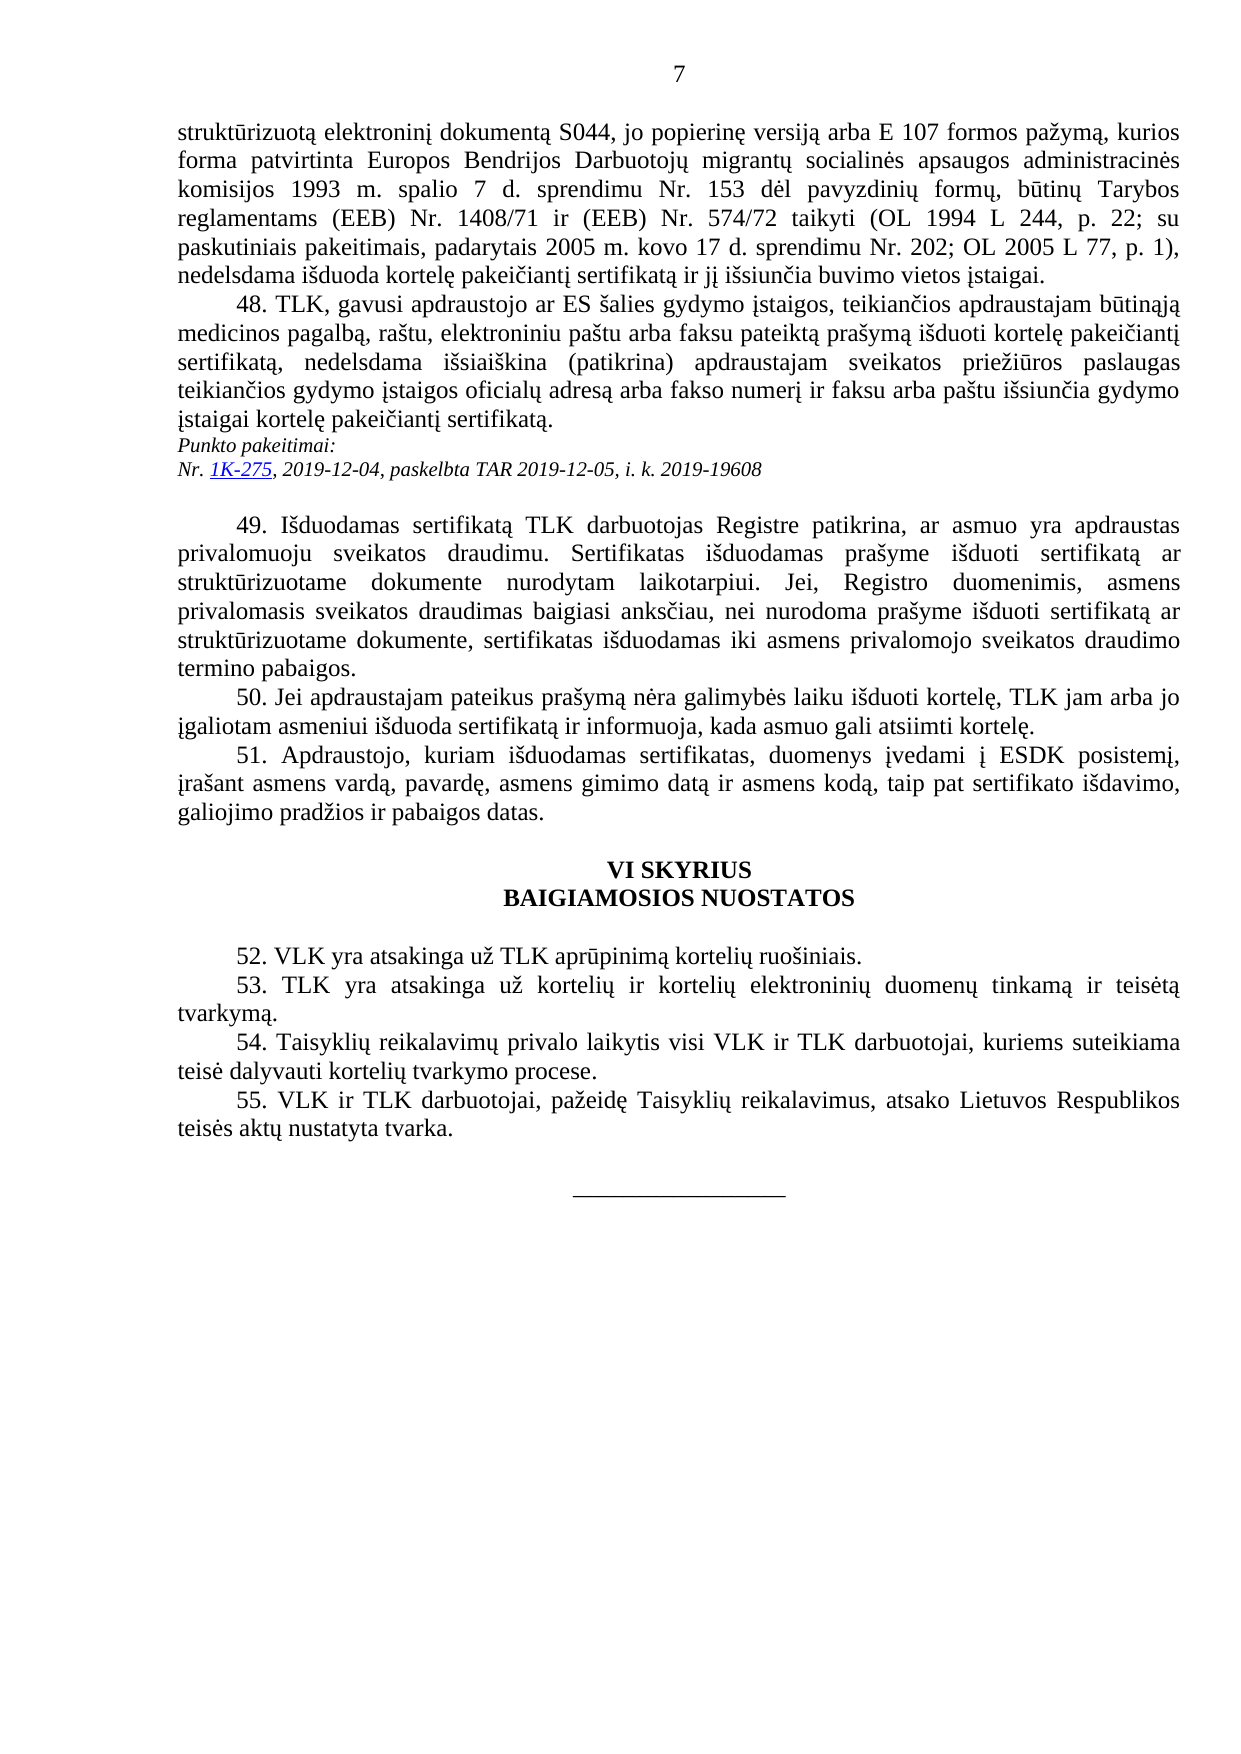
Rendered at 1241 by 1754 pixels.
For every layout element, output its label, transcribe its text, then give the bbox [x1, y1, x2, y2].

text 55. VLK ir TLK darbuotojai, pažeidę Taisyklių reikalavimus, atsako Lietuvos Respublikos teisės aktų nustatyta tvarka. [177, 1085, 1181, 1142]
text VI skyrius [177, 855, 1181, 883]
text 52. VLK yra atsakinga už TLK aprūpinimą kortelių ruošiniais. [177, 941, 1181, 970]
text _________________ [177, 1171, 1181, 1200]
text Punkto pakeitimai: [177, 433, 1181, 457]
text 49. Išduodamas sertifikatą TLK darbuotojas Registre patikrina, ar asmuo yra apdraustas privalomuoju sveikatos draudimu. Sertifikatas išduodamas prašyme išduoti sertifikatą ar struktūrizuotame dokumente nurodytam laikotarpiui. Jei, Registro duomenimis, asmens privalomasis sveikatos draudimas baigiasi anksčiau, nei nurodoma prašyme išduoti sertifikatą ar struktūrizuotame dokumente, sertifikatas išduodamas iki asmens privalomojo sveikatos draudimo termino pabaigos. [177, 510, 1181, 682]
text Nr. 1K-275, 2019-12-04, paskelbta TAR 2019-12-05, i. k. 2019-19608 [177, 457, 1181, 481]
text 51. Apdraustojo, kuriam išduodamas sertifikatas, duomenys įvedami į ESDK posistemį, įrašant asmens vardą, pavardę, asmens gimimo datą ir asmens kodą, taip pat sertifikato išdavimo, galiojimo pradžios ir pabaigos datas. [177, 740, 1181, 826]
text 53. TLK yra atsakinga už kortelių ir kortelių elektroninių duomenų tinkamą ir teisėtą tvarkymą. [177, 970, 1181, 1027]
text baigiamosios nuostatos [177, 883, 1181, 912]
text 54. Taisyklių reikalavimų privalo laikytis visi VLK ir TLK darbuotojai, kuriems suteikiama teisė dalyvauti kortelių tvarkymo procese. [177, 1027, 1181, 1085]
text struktūrizuotą elektroninį dokumentą S044, jo popierinę versiją arba E 107 formos pažymą, kurios forma patvirtinta Europos Bendrijos Darbuotojų migrantų socialinės apsaugos administracinės komisijos 1993 m. spalio 7 d. sprendimu Nr. 153 dėl pavyzdinių formų, būtinų Tarybos reglamentams (EEB) Nr. 1408/71 ir (EEB) Nr. 574/72 taikyti (OL 1994 L 244, p. 22; su paskutiniais pakeitimais, padarytais 2005 m. kovo 17 d. sprendimu Nr. 202; OL 2005 L 77, p. 1), nedelsdama išduoda kortelę pakeičiantį sertifikatą ir jį išsiunčia buvimo vietos įstaigai. [177, 117, 1181, 289]
text 48. TLK, gavusi apdraustojo ar ES šalies gydymo įstaigos, teikiančios apdraustajam būtinąją medicinos pagalbą, raštu, elektroniniu paštu arba faksu pateiktą prašymą išduoti kortelę pakeičiantį sertifikatą, nedelsdama išsiaiškina (patikrina) apdraustajam sveikatos priežiūros paslaugas teikiančios gydymo įstaigos oficialų adresą arba fakso numerį ir faksu arba paštu išsiunčia gydymo įstaigai kortelę pakeičiantį sertifikatą. [177, 289, 1181, 433]
text 50. Jei apdraustajam pateikus prašymą nėra galimybės laiku išduoti kortelę, TLK jam arba jo įgaliotam asmeniui išduoda sertifikatą ir informuoja, kada asmuo gali atsiimti kortelę. [177, 682, 1181, 740]
